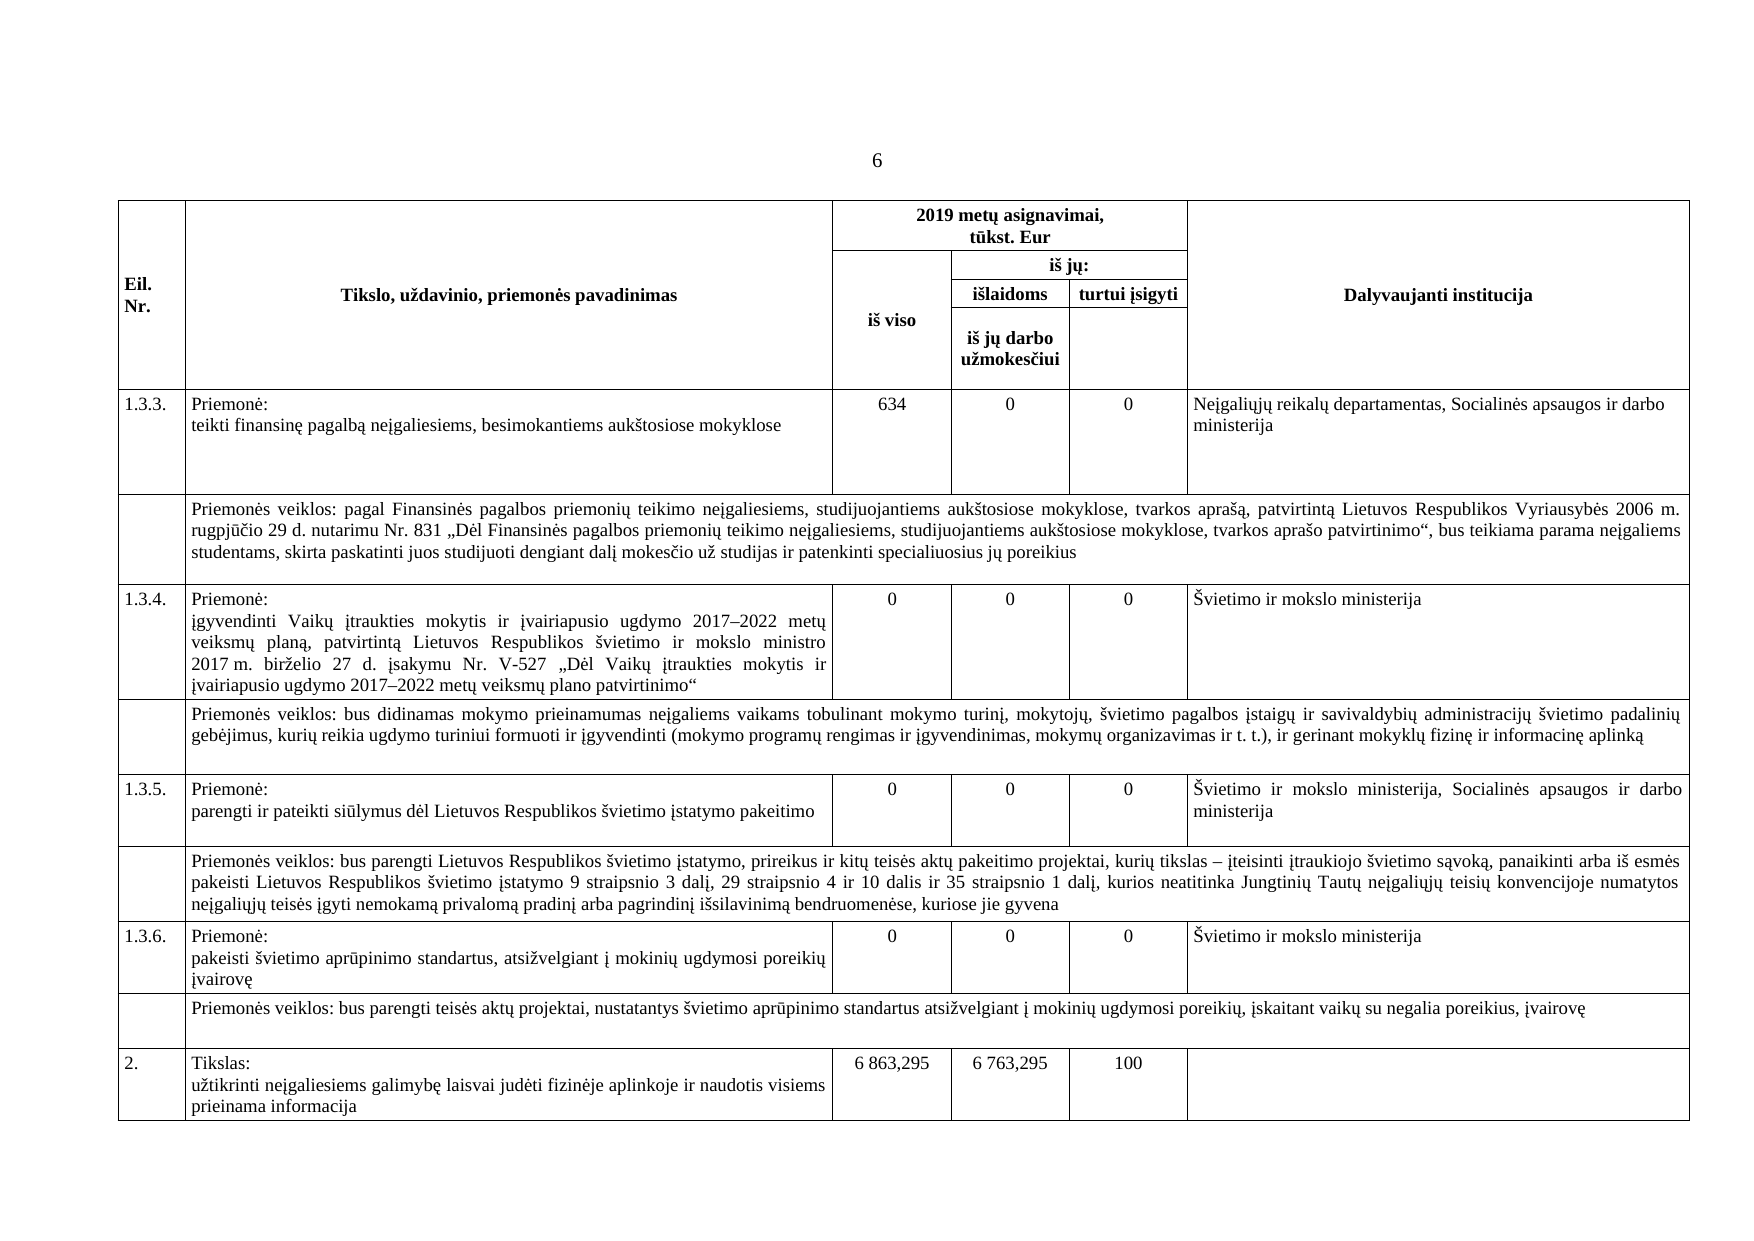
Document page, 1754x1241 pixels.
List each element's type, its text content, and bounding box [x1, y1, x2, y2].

table_cell 0 [952, 775, 1069, 846]
table_cell 0 [833, 775, 951, 846]
table_cell 0 [833, 922, 951, 993]
table_cell išlaidoms [952, 280, 1069, 307]
table_cell 0 [952, 390, 1069, 493]
table_cell [119, 495, 185, 584]
table_header Dalyvaujanti institucija [1188, 201, 1689, 388]
table_cell 0 [1070, 585, 1187, 699]
table_cell Švietimo ir mokslo ministerija [1188, 585, 1689, 699]
table_cell 634 [833, 390, 951, 493]
table_header Tikslo, uždavinio, priemonės pavadinimas [186, 201, 832, 388]
table_cell Priemonės veiklos: pagal Finansinės pagalbos priemonių teikimo neįgaliesiems, studijuojantiems aukštosiose mokyklose, tvarkos aprašą, patvirtintą Lietuvos Respublikos Vyriausybės 2006 m. rugpjūčio 29 d. nutarimu Nr. 831 „Dėl Finansinės pagalbos priemonių teikimo neįgaliesiems, studijuojantiems aukštosiose mokyklose, tvarkos aprašo patvirtinimo“, bus teikiama parama neįgaliems studentams, skirta paskatinti juos studijuoti dengiant dalį mokesčio už studijas ir patenkinti specialiuosius jų poreikius [186, 495, 1689, 584]
table_cell Švietimo ir mokslo ministerija, Socialinės apsaugos ir darbo ministerija [1188, 775, 1689, 846]
table_cell turtui įsigyti [1070, 280, 1187, 307]
table_cell 6 763,295 [952, 1049, 1069, 1120]
table_cell Priemonės veiklos: bus parengti Lietuvos Respublikos švietimo įstatymo, prireikus ir kitų teisės aktų pakeitimo projektai, kurių tikslas – įteisinti įtraukiojo švietimo sąvoką, panaikinti arba iš esmės pakeisti Lietuvos Respublikos švietimo įstatymo 9 straipsnio 3 dalį, 29 straipsnio 4 ir 10 dalis ir 35 straipsnio 1 dalį, kurios neatitinka Jungtinių Tautų neįgaliųjų teisių konvencijoje numatytos neįgaliųjų teisės įgyti nemokamą privalomą pradinį arba pagrindinį išsilavinimą bendruomenėse, kuriose jie gyvena [186, 847, 1689, 921]
table_cell 1.3.6. [119, 922, 185, 993]
table_cell 0 [1070, 922, 1187, 993]
table_cell Švietimo ir mokslo ministerija [1188, 922, 1689, 993]
table_cell Priemonė: įgyvendinti Vaikų įtraukties mokytis ir įvairiapusio ugdymo 2017–2022 metų veiksmų planą, patvirtintą Lietuvos Respublikos švietimo ir mokslo ministro 2017 m. birželio 27 d. įsakymu Nr. V-527 „Dėl Vaikų įtraukties mokytis ir įvairiapusio ugdymo 2017–2022 metų veiksmų plano patvirtinimo“ [186, 585, 832, 699]
table_cell 2. [119, 1049, 185, 1120]
table_cell 1.3.5. [119, 775, 185, 846]
table_cell Priemonė: teikti finansinę pagalbą neįgaliesiems, besimokantiems aukštosiose mokyklose [186, 390, 832, 493]
table_cell iš viso [833, 251, 951, 388]
table_cell 1.3.3. [119, 390, 185, 493]
table_cell [1188, 1049, 1689, 1120]
table_cell Priemonė: pakeisti švietimo aprūpinimo standartus, atsižvelgiant į mokinių ugdymosi poreikių įvairovę [186, 922, 832, 993]
table_cell Priemonės veiklos: bus didinamas mokymo prieinamumas neįgaliems vaikams tobulinant mokymo turinį, mokytojų, švietimo pagalbos įstaigų ir savivaldybių administracijų švietimo padalinių gebėjimus, kurių reikia ugdymo turiniui formuoti ir įgyvendinti (mokymo programų rengimas ir įgyvendinimas, mokymų organizavimas ir t. t.), ir gerinant mokyklų fizinę ir informacinę aplinką [186, 700, 1689, 774]
table_cell 0 [1070, 390, 1187, 493]
table_cell 6 863,295 [833, 1049, 951, 1120]
table_cell [1070, 308, 1187, 388]
table_cell 1.3.4. [119, 585, 185, 699]
table_cell Priemonė: parengti ir pateikti siūlymus dėl Lietuvos Respublikos švietimo įstatymo pakeitimo [186, 775, 832, 846]
table_cell 0 [1070, 775, 1187, 846]
table_cell [119, 847, 185, 921]
table_cell [119, 994, 185, 1048]
table_cell Tikslas: užtikrinti neįgaliesiems galimybę laisvai judėti fizinėje aplinkoje ir naudotis visiems prieinama informacija [186, 1049, 832, 1120]
table_cell iš jų: [952, 251, 1187, 279]
table_cell 0 [952, 585, 1069, 699]
table_cell [119, 700, 185, 774]
table_cell 0 [833, 585, 951, 699]
table_cell iš jų darbo užmokesčiui [952, 308, 1069, 388]
table_header 2019 metų asignavimai, tūkst. Eur [833, 201, 1187, 250]
table_cell Priemonės veiklos: bus parengti teisės aktų projektai, nustatantys švietimo aprūpinimo standartus atsižvelgiant į mokinių ugdymosi poreikių, įskaitant vaikų su negalia poreikius, įvairovę [186, 994, 1689, 1048]
table_cell Neįgaliųjų reikalų departamentas, Socialinės apsaugos ir darbo ministerija [1188, 390, 1689, 493]
table_header Eil. Nr. [119, 201, 185, 388]
table_cell 100 [1070, 1049, 1187, 1120]
table_cell 0 [952, 922, 1069, 993]
